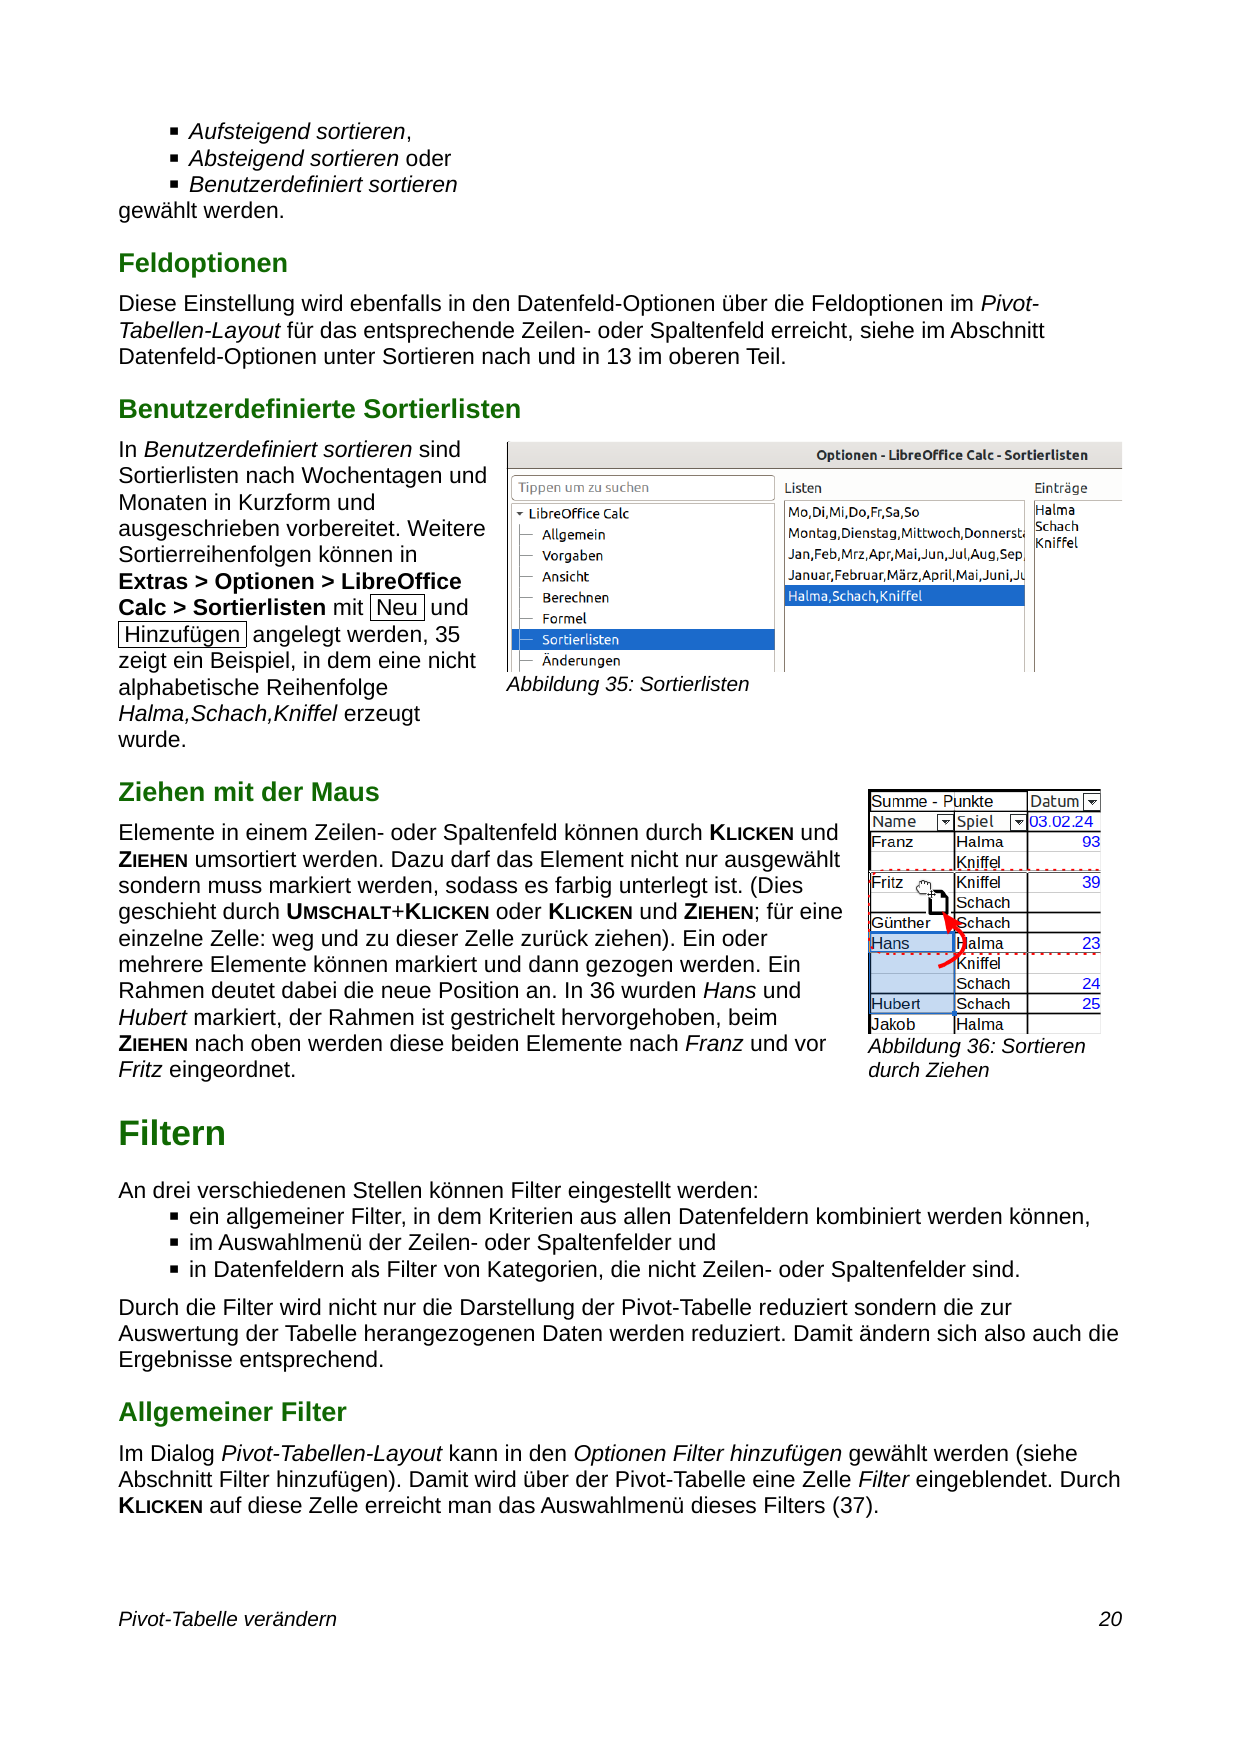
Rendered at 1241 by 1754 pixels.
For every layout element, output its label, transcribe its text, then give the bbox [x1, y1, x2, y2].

list im Auswahlmenü der Zeilen- oder Spaltenfelder und [165, 1229, 1122, 1256]
picture [506, 441, 1123, 672]
picture [868, 789, 1101, 1034]
text Elemente in einem Zeilen- oder Spaltenfeld können durch Klicken und Ziehen umsortiert werden. Dazu darf das Element nicht nur ausgewählt sondern muss markiert werden, sodass es farbig unterlegt ist. (Dies geschieht durch Umschalt+Klicken oder Klicken und Ziehen; für eine einzelne Zelle: weg und zu dieser Zelle zurück ziehen). Ein oder mehrere Elemente können markiert und dann gezogen werden. Ein Rahmen deutet dabei die neue Position an. In Abbildung 36 wurden Hans und Hubert markiert, der Rahmen ist gestrichelt hervorgehoben, beim Ziehen nach oben werden diese beiden Elemente nach Franz und vor Fritz eingeordnet. [118, 819, 1122, 1083]
text In Benutzerdefiniert sortieren sind Sortierlisten nach Wochentagen und Monaten in Kurzform und ausgeschrieben vorbereitet. Weitere Sortierreihenfolgen können in Extras > Optionen > LibreOffice Calc > Sortierlisten mit Neu und Hinzufügen angelegt werden, Abbildung 35 zeigt ein Beispiel, in dem eine nicht alphabetische Reihenfolge Halma,Schach,Kniffel erzeugt wurde. [118, 436, 1122, 753]
subtitle Filtern [118, 1112, 1122, 1153]
text Abbildung 36: Sortieren durch Ziehen [868, 1034, 1101, 1082]
text An drei verschiedenen Stellen können Filter eingestellt werden: [118, 1177, 1122, 1203]
text Im Dialog Pivot-Tabellen-Layout kann in den Optionen Filter hinzufügen gewählt werden (siehe Abschnitt Filter hinzufügen). Damit wird über der Pivot-Tabelle eine Zelle Filter eingeblendet. Durch Klicken auf diese Zelle erreicht man das Auswahlmenü dieses Filters (Abbildung 37). [118, 1439, 1122, 1518]
text Abbildung 35: Sortierlisten [507, 672, 1122, 696]
list in Datenfeldern als Filter von Kategorien, die nicht Zeilen- oder Spaltenfelder sind. [165, 1256, 1122, 1282]
text Diese Einstellung wird ebenfalls in den Datenfeld-Optionen über die Feldoptionen im Pivot-Tabellen-Layout für das entsprechende Zeilen- oder Spaltenfeld erreicht, siehe im Abschnitt Datenfeld-Optionen unter Sortieren nach und in Abbildung 13 im oberen Teil. [118, 290, 1122, 369]
subtitle Allgemeiner Filter [118, 1396, 1122, 1428]
list Absteigend sortieren oder [165, 144, 1122, 171]
text Durch die Filter wird nicht nur die Darstellung der Pivot-Tabelle reduziert sondern die zur Auswertung der Tabelle herangezogenen Daten werden reduziert. Damit ändern sich also auch die Ergebnisse entsprechend. [118, 1294, 1122, 1373]
text gewählt werden. [118, 197, 1122, 223]
subtitle Feldoptionen [118, 247, 1122, 278]
subtitle Benutzerdefinierte Sortierlisten [118, 393, 1122, 424]
subtitle Ziehen mit der Maus [118, 776, 1122, 807]
list ein allgemeiner Filter, in dem Kriterien aus allen Datenfeldern kombiniert werden können, [165, 1203, 1122, 1229]
list Aufsteigend sortieren, [165, 118, 1122, 144]
list Benutzerdefiniert sortieren [165, 171, 1122, 197]
